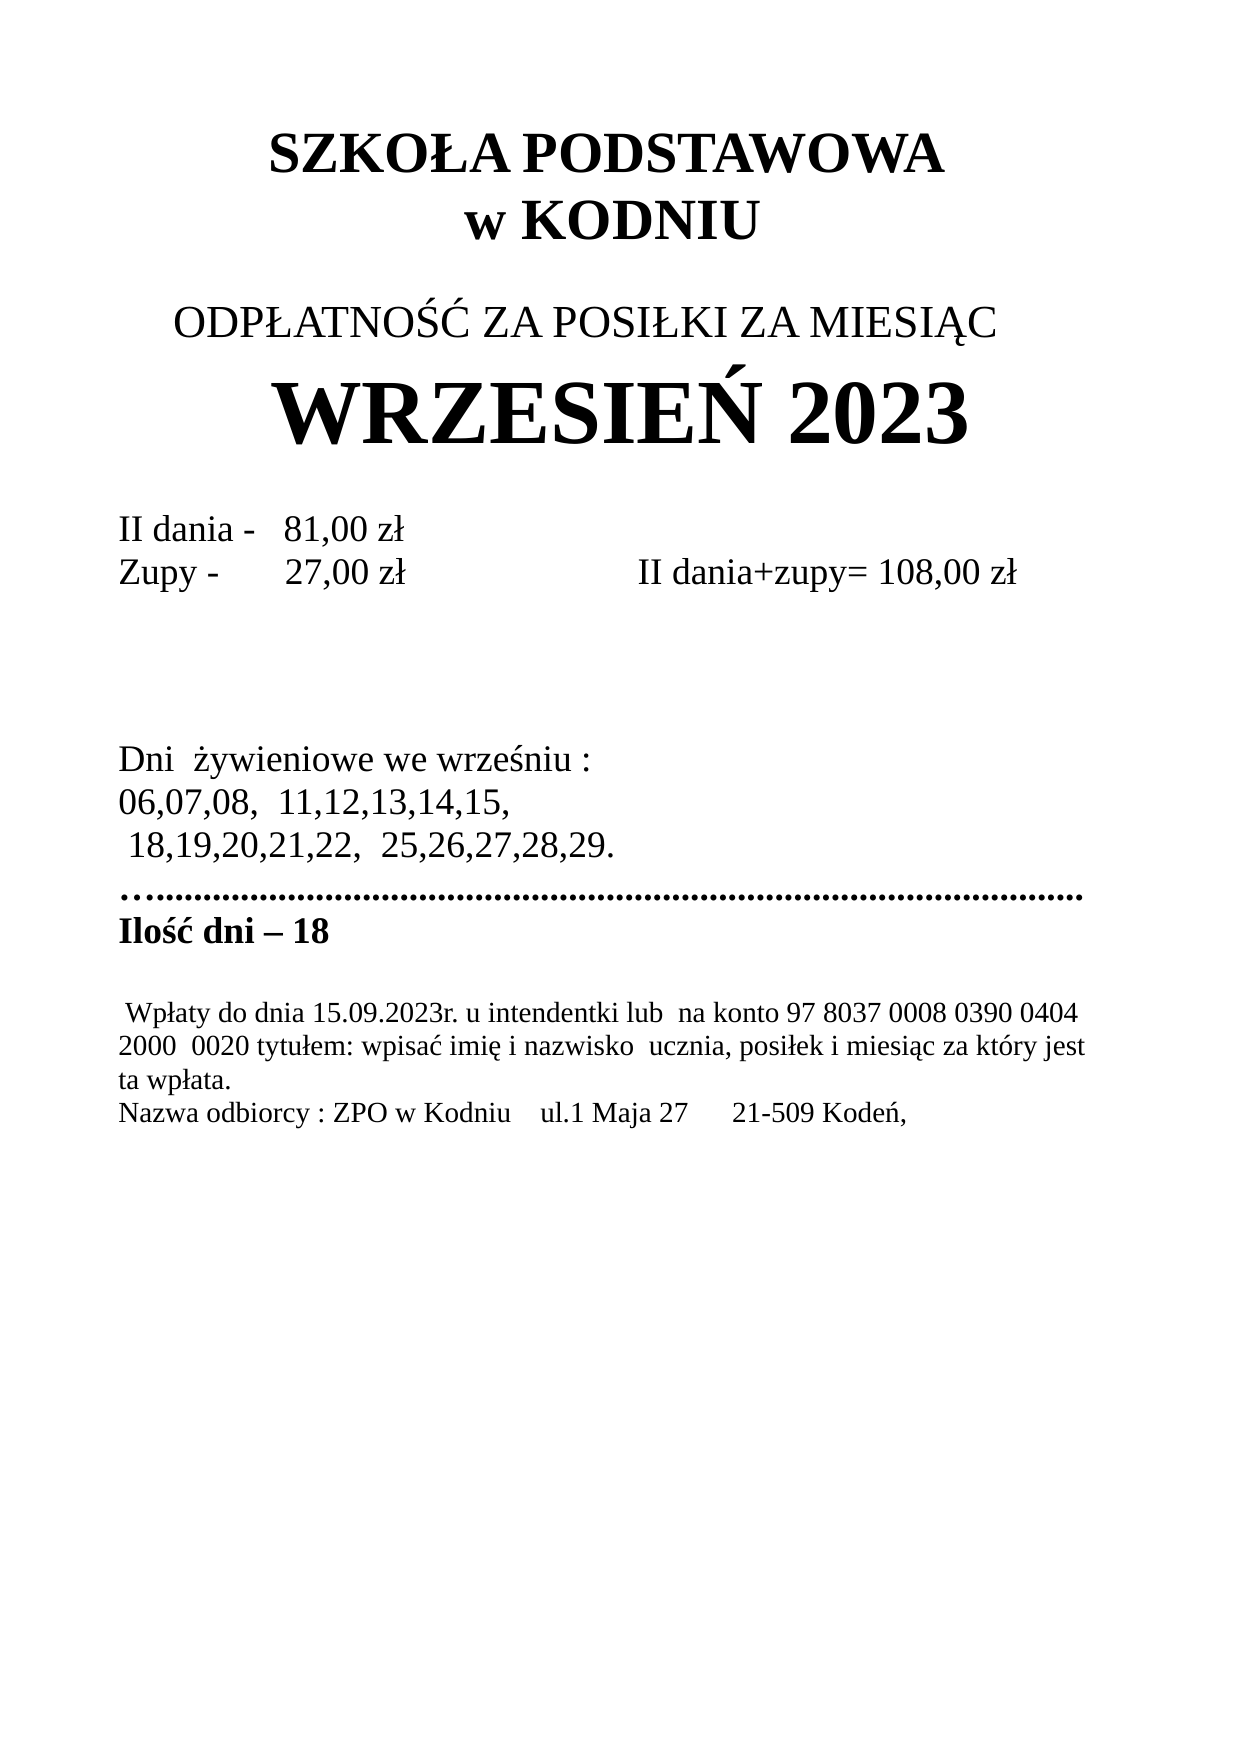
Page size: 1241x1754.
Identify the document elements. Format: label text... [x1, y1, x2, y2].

text Ilość dni – 18 [118, 909, 1122, 952]
text Dni żywieniowe we wrześniu : [118, 736, 1122, 779]
text Wpłaty do dnia 15.09.2023r. u intendentki lub na konto 97 8037 0008 0390 0404 2000 0020 tytułem: wpisać imię i nazwisko ucznia, posiłek i miesiąc za który jest ta wpłata. [118, 995, 1122, 1096]
text …................................................................................................... [118, 866, 1122, 909]
text ODPŁATNOŚĆ ZA POSIŁKI ZA MIESIĄC [118, 252, 1122, 358]
text II dania - 81,00 zł [118, 506, 1122, 549]
text WRZESIEŃ 2023 [118, 358, 1122, 463]
text Zupy - 27,00 zł II dania+zupy= 108,00 zł [118, 549, 1122, 592]
text 18,19,20,21,22, 25,26,27,28,29. [118, 822, 1122, 866]
text Nazwa odbiorcy : ZPO w Kodniu ul.1 Maja 27 21-509 Kodeń, [118, 1096, 1122, 1129]
text SZKOŁA PODSTAWOWA [118, 118, 1122, 185]
text 06,07,08, 11,12,13,14,15, [118, 779, 1122, 822]
text w KODNIU [118, 185, 1122, 252]
